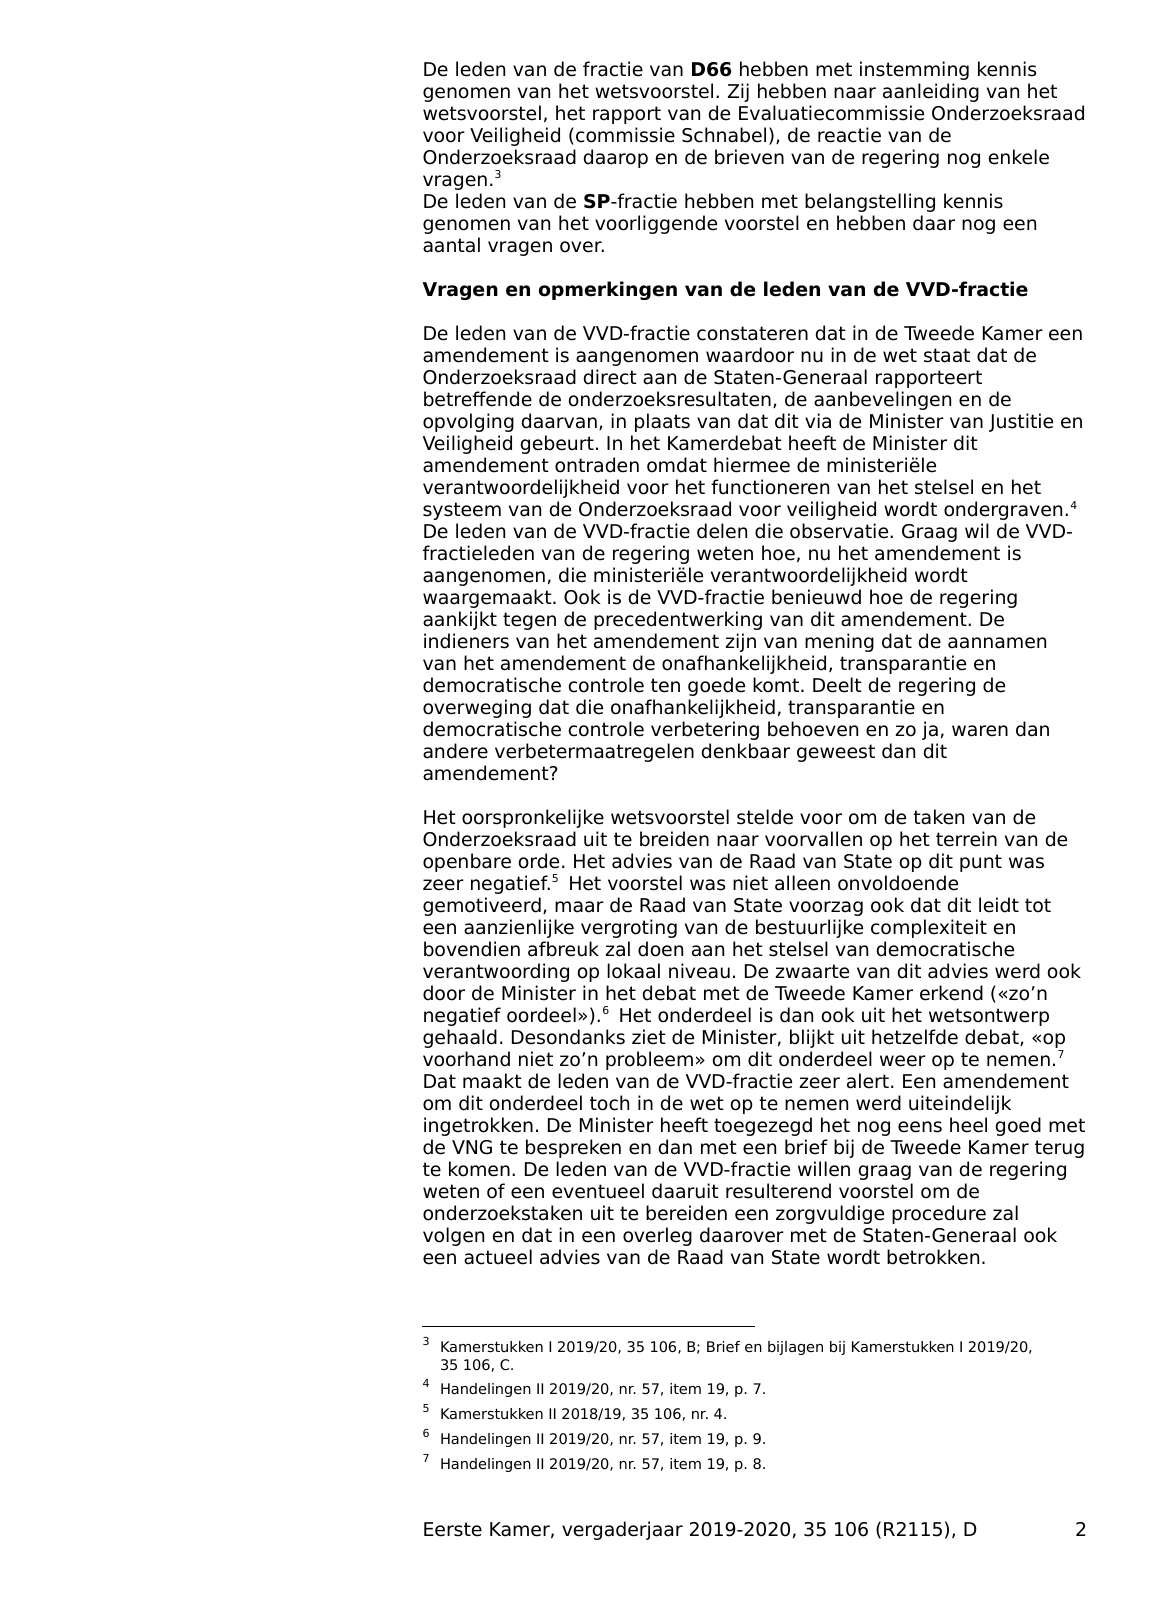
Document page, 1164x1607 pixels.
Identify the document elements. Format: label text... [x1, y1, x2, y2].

text De leden van de SP-fractie hebben met belangstelling kennis genomen van het voorliggende voorstel en hebben daar nog een aantal vragen over. [422, 191, 1087, 257]
subtitle Vragen en opmerkingen van de leden van de VVD-fractie [422, 279, 1087, 301]
text Handelingen II 2019/20, nr. 57, item 19, p. 7. [422, 1377, 1087, 1399]
text Handelingen II 2019/20, nr. 57, item 19, p. 9. [422, 1427, 1087, 1449]
text Handelingen II 2019/20, nr. 57, item 19, p. 8. [422, 1452, 1087, 1474]
text Kamerstukken I 2019/20, 35 106, B; Brief en bijlagen bij Kamerstukken I 2019/20, 35 106, C. [422, 1335, 1087, 1374]
text De leden van de fractie van D66 hebben met instemming kennis genomen van het wetsvoorstel. Zij hebben naar aanleiding van het wetsvoorstel, het rapport van de Evaluatiecommissie Onderzoeksraad voor Veiligheid (commissie Schnabel), de reactie van de Onderzoeksraad daarop en de brieven van de regering nog enkele vragen. [422, 59, 1087, 191]
text Kamerstukken II 2018/19, 35 106, nr. 4. [422, 1402, 1087, 1424]
text Het oorspronkelijke wetsvoorstel stelde voor om de taken van de Onderzoeksraad uit te breiden naar voorvallen op het terrein van de openbare orde. Het advies van de Raad van State op dit punt was zeer negatief. Het voorstel was niet alleen onvoldoende gemotiveerd, maar de Raad van State voorzag ook dat dit leidt tot een aanzienlijke vergroting van de bestuurlijke complexiteit en bovendien afbreuk zal doen aan het stelsel van democratische verantwoording op lokaal niveau. De zwaarte van dit advies werd ook door de Minister in het debat met de Tweede Kamer erkend («zo’n negatief oordeel»). Het onderdeel is dan ook uit het wetsontwerp gehaald. Desondanks ziet de Minister, blijkt uit hetzelfde debat, «op voorhand niet zo’n probleem» om dit onderdeel weer op te nemen. Dat maakt de leden van de VVD-fractie zeer alert. Een amendement om dit onderdeel toch in de wet op te nemen werd uiteindelijk ingetrokken. De Minister heeft toegezegd het nog eens heel goed met de VNG te bespreken en dan met een brief bij de Tweede Kamer terug te komen. De leden van de VVD-fractie willen graag van de regering weten of een eventueel daaruit resulterend voorstel om de onderzoekstaken uit te bereiden een zorgvuldige procedure zal volgen en dat in een overleg daarover met de Staten-Generaal ook een actueel advies van de Raad van State wordt betrokken. [422, 807, 1087, 1268]
text De leden van de VVD-fractie constateren dat in de Tweede Kamer een amendement is aangenomen waardoor nu in de wet staat dat de Onderzoeksraad direct aan de Staten-Generaal rapporteert betreffende de onderzoeksresultaten, de aanbevelingen en de opvolging daarvan, in plaats van dat dit via de Minister van Justitie en Veiligheid gebeurt. In het Kamerdebat heeft de Minister dit amendement ontraden omdat hiermee de ministeriële verantwoordelijkheid voor het functioneren van het stelsel en het systeem van de Onderzoeksraad voor veiligheid wordt ondergraven. De leden van de VVD-fractie delen die observatie. Graag wil de VVD-fractieleden van de regering weten hoe, nu het amendement is aangenomen, die ministeriële verantwoordelijkheid wordt waargemaakt. Ook is de VVD-fractie benieuwd hoe de regering aankijkt tegen de precedentwerking van dit amendement. De indieners van het amendement zijn van mening dat de aannamen van het amendement de onafhankelijkheid, transparantie en democratische controle ten goede komt. Deelt de regering de overweging dat die onafhankelijkheid, transparantie en democratische controle verbetering behoeven en zo ja, waren dan andere verbetermaatregelen denkbaar geweest dan dit amendement? [422, 323, 1087, 785]
